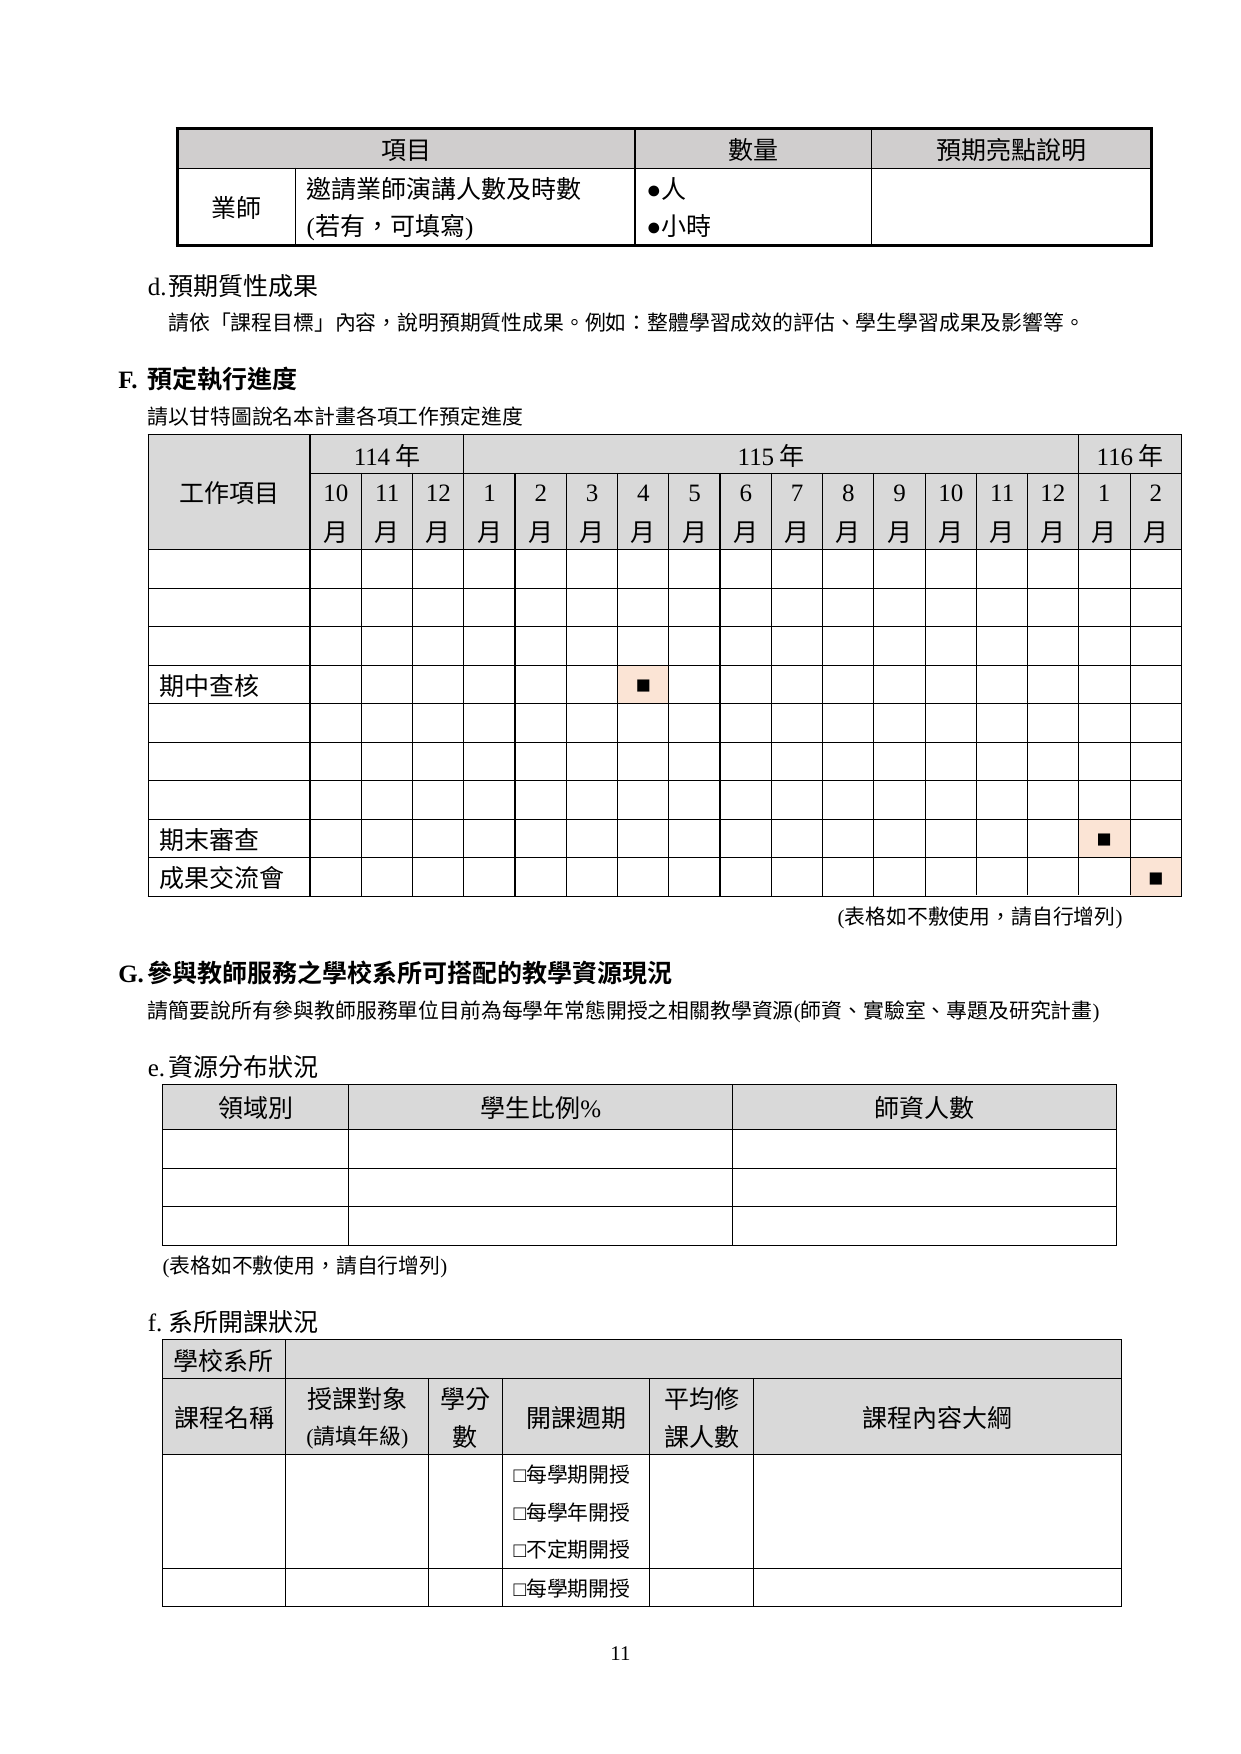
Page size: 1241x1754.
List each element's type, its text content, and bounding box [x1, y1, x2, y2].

table_cell [149, 743, 309, 780]
table_cell [362, 550, 412, 587]
table_cell [721, 666, 771, 703]
table_cell [516, 781, 566, 819]
table_cell [1079, 666, 1130, 703]
table_cell [977, 781, 1027, 819]
table_cell 3月 [567, 474, 617, 549]
table_cell [311, 550, 361, 587]
table_cell [721, 589, 771, 626]
table_cell [413, 550, 463, 587]
table_cell [149, 627, 309, 664]
table_cell [516, 858, 566, 896]
table_cell [977, 627, 1027, 664]
table_cell 業師 [179, 169, 295, 244]
table_cell [772, 781, 822, 819]
table_cell [1078, 858, 1130, 896]
text 請以甘特圖說名本計畫各項工作預定進度 [148, 397, 1122, 434]
table_header 數量 [636, 130, 871, 168]
table_cell [413, 704, 463, 742]
table_cell [872, 169, 1150, 244]
table_cell [721, 550, 771, 587]
table_cell [926, 627, 976, 664]
table_cell [311, 627, 361, 664]
table_cell [464, 589, 514, 626]
list 系所開課狀況 [148, 1302, 1122, 1339]
table_cell [1131, 666, 1181, 703]
table_cell [311, 666, 361, 703]
table_cell [1079, 743, 1130, 780]
table_cell [977, 550, 1027, 587]
table_cell 12月 [413, 474, 463, 549]
table_cell 5月 [669, 474, 719, 549]
table_cell [1131, 704, 1181, 742]
table_cell [464, 666, 514, 703]
list 資源分布狀況 [148, 1047, 1122, 1084]
table_cell [1131, 820, 1181, 857]
table_cell [669, 781, 719, 819]
table_cell ■ [1130, 858, 1181, 896]
table_cell [721, 781, 771, 819]
table_cell [362, 858, 412, 896]
table_cell [464, 550, 514, 587]
table_cell 授課對象 (請填年級) [286, 1379, 428, 1454]
table_cell 8月 [823, 474, 873, 549]
table_cell [874, 666, 925, 703]
table_cell 2月 [516, 474, 566, 549]
table_cell [349, 1130, 732, 1167]
table_cell 開課週期 [503, 1379, 649, 1454]
table_cell [874, 743, 925, 780]
table_cell [163, 1455, 285, 1567]
table_cell [464, 627, 514, 664]
table_cell [772, 858, 822, 896]
table_cell [618, 781, 668, 819]
table_header 114年 [311, 435, 463, 473]
subtitle 預定執行進度 [118, 359, 1122, 397]
table_header 預期亮點說明 [872, 130, 1150, 168]
subtitle 參與教師服務之學校系所可搭配的教學資源現況 [118, 953, 1122, 991]
table_cell [754, 1455, 1121, 1567]
table_cell [413, 666, 463, 703]
table_cell 平均修課人數 [650, 1379, 753, 1454]
table_cell [149, 704, 309, 742]
table_cell [976, 858, 1027, 896]
table_cell □每學期開授 [503, 1569, 649, 1606]
table_cell ■ [618, 666, 668, 703]
table_cell [926, 820, 976, 857]
table_cell [772, 666, 822, 703]
table_cell [349, 1207, 732, 1244]
table_cell 邀請業師演講人數及時數 (若有，可填寫) [296, 169, 634, 244]
table_cell 課程內容大綱 [754, 1379, 1121, 1454]
table_cell [567, 858, 617, 896]
table_cell [926, 858, 976, 896]
table_cell [926, 550, 976, 587]
table_header [286, 1340, 1121, 1378]
table_cell [650, 1569, 753, 1606]
table_header 師資人數 [733, 1085, 1116, 1129]
table_cell [1028, 858, 1078, 896]
table_header 工作項目 [149, 435, 309, 549]
table_cell 7月 [772, 474, 822, 549]
table_cell [926, 781, 976, 819]
table_cell [772, 820, 822, 857]
table_cell [874, 550, 925, 587]
table_cell [618, 550, 668, 587]
table_cell [349, 1169, 732, 1206]
table_cell [874, 627, 925, 664]
table_cell [362, 589, 412, 626]
table_cell [1028, 627, 1078, 664]
table_cell [669, 550, 719, 587]
text (表格如不敷使用，請自行增列) [162, 1246, 1122, 1283]
table_cell [567, 704, 617, 742]
table_cell [413, 820, 463, 857]
table_cell ●人 ●小時 [636, 169, 871, 244]
table_cell [926, 589, 976, 626]
table_header 115年 [464, 435, 1078, 473]
table_header 學生比例% [349, 1085, 732, 1129]
table_cell [926, 743, 976, 780]
text 請簡要說所有參與教師服務單位目前為每學年常態開授之相關教學資源(師資、實驗室、專題及研究計畫) [148, 991, 1122, 1028]
table_cell [429, 1455, 502, 1567]
table_cell [567, 743, 617, 780]
table_cell [1079, 627, 1130, 664]
table_cell [1079, 550, 1130, 587]
table_cell [1131, 589, 1181, 626]
table_cell [1028, 666, 1078, 703]
table_cell 11 月 [977, 474, 1027, 549]
table_cell [567, 666, 617, 703]
table_cell [772, 627, 822, 664]
list 預期質性成果 [148, 266, 1122, 303]
table_cell [311, 743, 361, 780]
table_cell [362, 627, 412, 664]
table_cell [650, 1455, 753, 1567]
table_cell [977, 820, 1027, 857]
table_cell [669, 704, 719, 742]
table_cell □每學期開授 □每學年開授 □不定期開授 [503, 1455, 649, 1567]
table_cell [823, 781, 873, 819]
table_cell [772, 589, 822, 626]
table_cell [1079, 589, 1130, 626]
table_cell [163, 1207, 348, 1244]
table_cell [1028, 743, 1078, 780]
table_cell [1028, 820, 1078, 857]
table_cell [311, 820, 361, 857]
table_cell [362, 743, 412, 780]
table_cell [823, 704, 873, 742]
table_cell 1月 [464, 474, 514, 549]
table_cell [1131, 781, 1181, 819]
table_cell [149, 781, 309, 819]
table_cell [874, 704, 925, 742]
table_cell [567, 627, 617, 664]
table_cell [516, 666, 566, 703]
table_cell 1 月 [1079, 474, 1130, 549]
table_cell [721, 704, 771, 742]
table_cell [669, 627, 719, 664]
table_cell [772, 743, 822, 780]
table_cell [874, 781, 925, 819]
table_cell [464, 704, 514, 742]
table_cell [163, 1569, 285, 1606]
table_cell [413, 858, 463, 896]
table_cell [1028, 781, 1078, 819]
table_cell 9月 [874, 474, 925, 549]
table_cell [754, 1569, 1121, 1606]
table_cell [823, 858, 873, 896]
table_cell [618, 743, 668, 780]
table_cell [311, 781, 361, 819]
table_cell [669, 743, 719, 780]
table_cell [669, 858, 719, 896]
table_cell [977, 666, 1027, 703]
table_cell [516, 589, 566, 626]
table_cell 6月 [721, 474, 771, 549]
table_cell [733, 1169, 1116, 1206]
table_cell ■ [1079, 820, 1130, 857]
table_cell 2 月 [1131, 474, 1181, 549]
table_cell [669, 820, 719, 857]
table_cell [772, 704, 822, 742]
table_cell [464, 858, 514, 896]
table_cell [311, 704, 361, 742]
table_header 116年 [1079, 435, 1181, 473]
table_cell [163, 1130, 348, 1167]
table_cell [362, 704, 412, 742]
table_cell [413, 781, 463, 819]
table_cell [362, 781, 412, 819]
table_cell [567, 781, 617, 819]
table_cell [163, 1169, 348, 1206]
table_cell [429, 1569, 502, 1606]
table_cell [874, 858, 925, 896]
table_cell [823, 550, 873, 587]
table_cell [464, 820, 514, 857]
table_cell [977, 743, 1027, 780]
table_cell [772, 550, 822, 587]
table_cell [311, 858, 361, 896]
table_cell [618, 820, 668, 857]
table_cell 10月 [311, 474, 361, 549]
table_cell 成果交流會 [149, 858, 309, 896]
table_cell [823, 589, 873, 626]
table_cell [567, 820, 617, 857]
table_cell [721, 820, 771, 857]
table_cell [516, 743, 566, 780]
text 請依「課程目標」內容，說明預期質性成果。例如：整體學習成效的評估、學生學習成果及影響等。 [168, 303, 1122, 341]
table_cell 課程名稱 [163, 1379, 285, 1454]
table_cell [516, 820, 566, 857]
table_cell 11月 [362, 474, 412, 549]
table_cell [926, 666, 976, 703]
table_cell 期末審查 [149, 820, 309, 857]
table_cell [669, 666, 719, 703]
table_cell [733, 1130, 1116, 1167]
table_cell [149, 589, 309, 626]
table_cell [977, 704, 1027, 742]
table_cell 學分數 [429, 1379, 502, 1454]
table_cell [516, 627, 566, 664]
table_cell [1131, 627, 1181, 664]
table_cell [516, 704, 566, 742]
table_header 項目 [179, 130, 634, 168]
table_header 學校系所 [163, 1340, 285, 1378]
table_cell [823, 820, 873, 857]
table_cell 期中查核 [149, 666, 309, 703]
table_cell [413, 627, 463, 664]
table_cell [516, 550, 566, 587]
table_cell [413, 743, 463, 780]
table_cell [977, 589, 1027, 626]
table_cell [149, 550, 309, 587]
table_cell [823, 627, 873, 664]
table_cell [1028, 704, 1078, 742]
table_cell [618, 858, 668, 896]
table_cell [874, 820, 925, 857]
table_cell [926, 704, 976, 742]
table_cell [669, 589, 719, 626]
table_cell [1028, 550, 1078, 587]
table_cell [362, 820, 412, 857]
table_cell [413, 589, 463, 626]
table_cell [1131, 743, 1181, 780]
table_cell 4月 [618, 474, 668, 549]
table_cell [311, 589, 361, 626]
table_cell [1028, 589, 1078, 626]
table_cell [286, 1455, 428, 1567]
text (表格如不敷使用，請自行增列) [148, 897, 1122, 934]
table_cell [733, 1207, 1116, 1244]
table_cell [362, 666, 412, 703]
table_cell [618, 704, 668, 742]
table_cell [721, 743, 771, 780]
table_cell [464, 743, 514, 780]
table_cell [721, 627, 771, 664]
table_cell [618, 627, 668, 664]
table_cell [721, 858, 771, 896]
table_cell [1079, 781, 1130, 819]
table_cell [567, 589, 617, 626]
table_cell 10月 [926, 474, 976, 549]
table_cell [286, 1569, 428, 1606]
table_cell [1131, 550, 1181, 587]
table_cell [1079, 704, 1130, 742]
table_cell [823, 666, 873, 703]
table_cell [874, 589, 925, 626]
table_header 領域別 [163, 1085, 348, 1129]
table_cell [823, 743, 873, 780]
table_cell [567, 550, 617, 587]
table_cell [464, 781, 514, 819]
table_cell [618, 589, 668, 626]
table_cell 12月 [1028, 474, 1078, 549]
